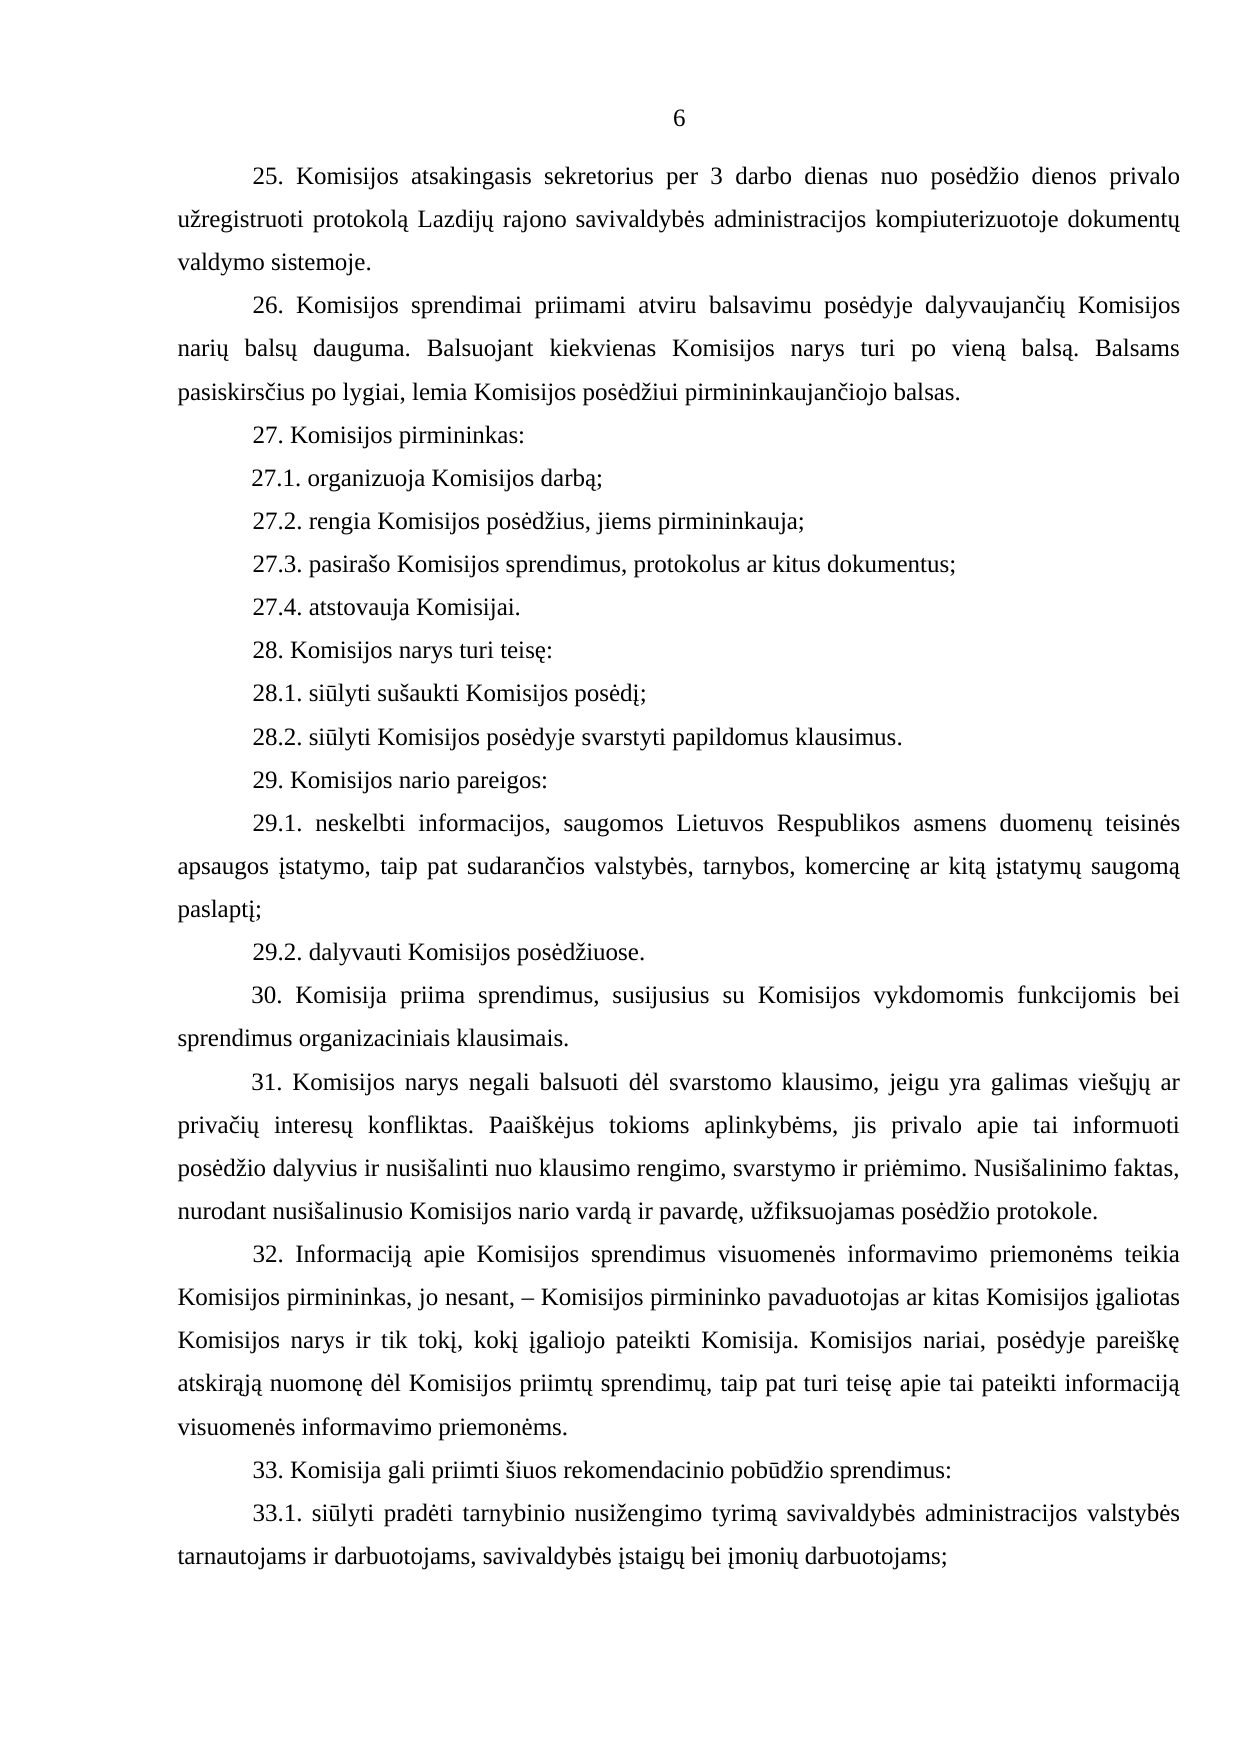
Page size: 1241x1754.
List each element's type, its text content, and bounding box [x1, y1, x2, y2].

text 27.1. organizuoja Komisijos darbą; [177, 463, 1181, 492]
text 26. Komisijos sprendimai priimami atviru balsavimu posėdyje dalyvaujančių Komisijos narių balsų dauguma. Balsuojant kiekvienas Komisijos narys turi po vieną balsą. Balsams pasiskirsčius po lygiai, lemia Komisijos posėdžiui pirmininkaujančiojo balsas. [177, 290, 1181, 405]
text 33.1. siūlyti pradėti tarnybinio nusižengimo tyrimą savivaldybės administracijos valstybės tarnautojams ir darbuotojams, savivaldybės įstaigų bei įmonių darbuotojams; [177, 1498, 1181, 1570]
text 27.3. pasirašo Komisijos sprendimus, protokolus ar kitus dokumentus; [177, 549, 1181, 578]
text 28. Komisijos narys turi teisę: [177, 635, 1181, 664]
text 27. Komisijos pirmininkas: [177, 420, 1181, 448]
text 31. Komisijos narys negali balsuoti dėl svarstomo klausimo, jeigu yra galimas viešųjų ar privačių interesų konfliktas. Paaiškėjus tokioms aplinkybėms, jis privalo apie tai informuoti posėdžio dalyvius ir nusišalinti nuo klausimo rengimo, svarstymo ir priėmimo. Nusišalinimo faktas, nurodant nusišalinusio Komisijos nario vardą ir pavardę, užfiksuojamas posėdžio protokole. [177, 1067, 1181, 1225]
text 29.2. dalyvauti Komisijos posėdžiuose. [177, 937, 1181, 966]
text 27.4. atstovauja Komisijai. [177, 592, 1181, 621]
text 28.1. siūlyti sušaukti Komisijos posėdį; [177, 678, 1181, 707]
text 28.2. siūlyti Komisijos posėdyje svarstyti papildomus klausimus. [177, 722, 1181, 750]
text 25. Komisijos atsakingasis sekretorius per 3 darbo dienas nuo posėdžio dienos privalo užregistruoti protokolą Lazdijų rajono savivaldybės administracijos kompiuterizuotoje dokumentų valdymo sistemoje. [177, 161, 1181, 276]
text 29.1. neskelbti informacijos, saugomos Lietuvos Respublikos asmens duomenų teisinės apsaugos įstatymo, taip pat sudarančios valstybės, tarnybos, komercinę ar kitą įstatymų saugomą paslaptį; [177, 808, 1181, 923]
text 30. Komisija priima sprendimus, susijusius su Komisijos vykdomomis funkcijomis bei sprendimus organizaciniais klausimais. [177, 980, 1181, 1052]
text 33. Komisija gali priimti šiuos rekomendacinio pobūdžio sprendimus: [177, 1455, 1181, 1483]
text 29. Komisijos nario pareigos: [177, 765, 1181, 793]
text 27.2. rengia Komisijos posėdžius, jiems pirmininkauja; [177, 506, 1181, 535]
text 32. Informaciją apie Komisijos sprendimus visuomenės informavimo priemonėms teikia Komisijos pirmininkas, jo nesant, – Komisijos pirmininko pavaduotojas ar kitas Komisijos įgaliotas Komisijos narys ir tik tokį, kokį įgaliojo pateikti Komisija. Komisijos nariai, posėdyje pareiškę atskirąją nuomonę dėl Komisijos priimtų sprendimų, taip pat turi teisę apie tai pateikti informaciją visuomenės informavimo priemonėms. [177, 1239, 1181, 1440]
